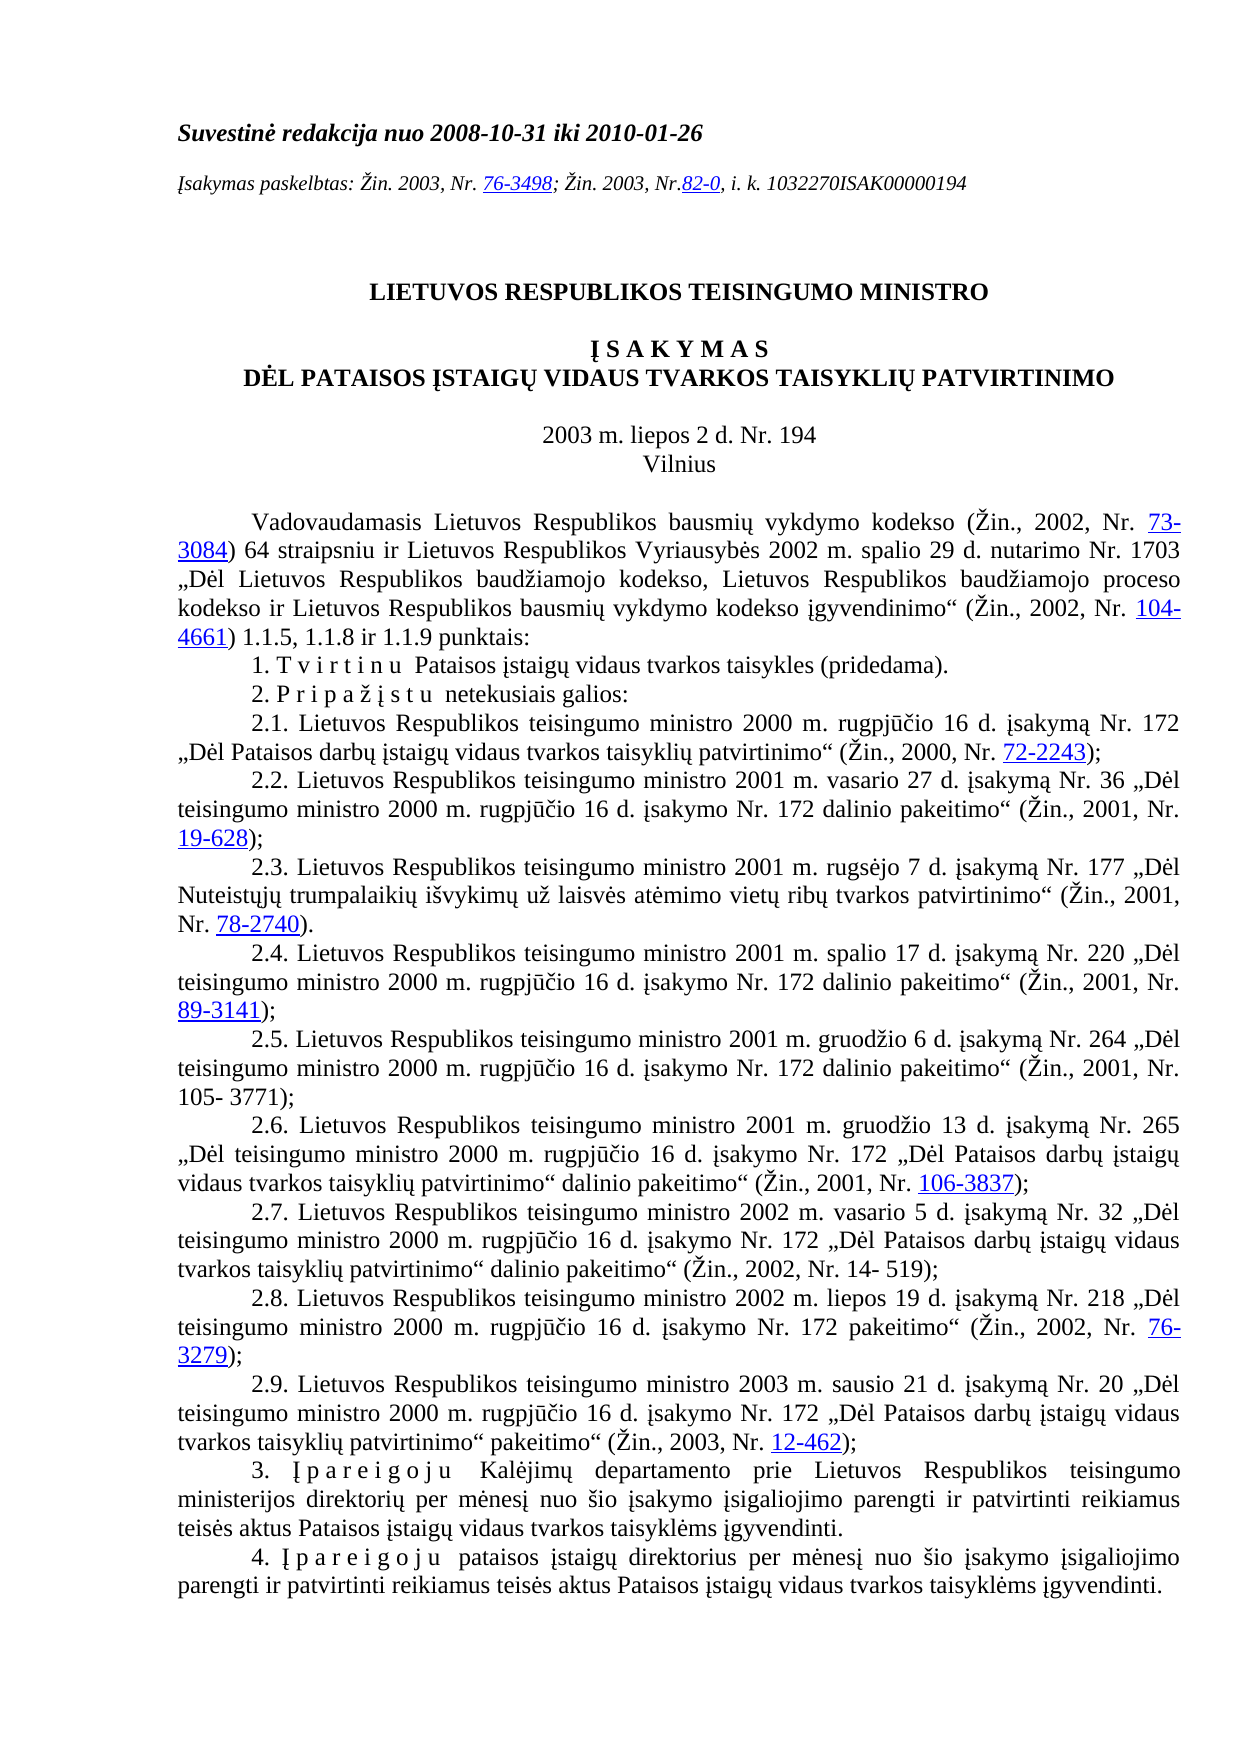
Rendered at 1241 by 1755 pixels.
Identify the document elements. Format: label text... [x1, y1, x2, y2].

text 3. Įpareigoju Kalėjimų departamento prie Lietuvos Respublikos teisingumo ministerijos direktorių per mėnesį nuo šio įsakymo įsigaliojimo parengti ir patvirtinti reikiamus teisės aktus Pataisos įstaigų vidaus tvarkos taisyklėms įgyvendinti. [177, 1455, 1181, 1542]
text 2. Pripažįstu netekusiais galios: [177, 679, 1181, 708]
text Vadovaudamasis Lietuvos Respublikos bausmių vykdymo kodekso (Žin., 2002, Nr. 73-3084) 64 straipsniu ir Lietuvos Respublikos Vyriausybės 2002 m. spalio 29 d. nutarimo Nr. 1703 „Dėl Lietuvos Respublikos baudžiamojo kodekso, Lietuvos Respublikos baudžiamojo proceso kodekso ir Lietuvos Respublikos bausmių vykdymo kodekso įgyvendinimo“ (Žin., 2002, Nr. 104-4661) 1.1.5, 1.1.8 ir 1.1.9 punktais: [177, 507, 1181, 650]
text 2.5. Lietuvos Respublikos teisingumo ministro 2001 m. gruodžio 6 d. įsakymą Nr. 264 „Dėl teisingumo ministro 2000 m. rugpjūčio 16 d. įsakymo Nr. 172 dalinio pakeitimo“ (Žin., 2001, Nr. 105- 3771); [177, 1024, 1181, 1110]
text 2.1. Lietuvos Respublikos teisingumo ministro 2000 m. rugpjūčio 16 d. įsakymą Nr. 172 „Dėl Pataisos darbų įstaigų vidaus tvarkos taisyklių patvirtinimo“ (Žin., 2000, Nr. 72-2243); [177, 708, 1181, 765]
text 2.6. Lietuvos Respublikos teisingumo ministro 2001 m. gruodžio 13 d. įsakymą Nr. 265 „Dėl teisingumo ministro 2000 m. rugpjūčio 16 d. įsakymo Nr. 172 „Dėl Pataisos darbų įstaigų vidaus tvarkos taisyklių patvirtinimo“ dalinio pakeitimo“ (Žin., 2001, Nr. 106-3837); [177, 1110, 1181, 1197]
text 2.9. Lietuvos Respublikos teisingumo ministro 2003 m. sausio 21 d. įsakymą Nr. 20 „Dėl teisingumo ministro 2000 m. rugpjūčio 16 d. įsakymo Nr. 172 „Dėl Pataisos darbų įstaigų vidaus tvarkos taisyklių patvirtinimo“ pakeitimo“ (Žin., 2003, Nr. 12-462); [177, 1369, 1181, 1455]
text Vilnius [177, 449, 1181, 478]
text 4. Įpareigoju pataisos įstaigų direktorius per mėnesį nuo šio įsakymo įsigaliojimo parengti ir patvirtinti reikiamus teisės aktus Pataisos įstaigų vidaus tvarkos taisyklėms įgyvendinti. [177, 1542, 1181, 1599]
text 2.3. Lietuvos Respublikos teisingumo ministro 2001 m. rugsėjo 7 d. įsakymą Nr. 177 „Dėl Nuteistųjų trumpalaikių išvykimų už laisvės atėmimo vietų ribų tvarkos patvirtinimo“ (Žin., 2001, Nr. 78-2740). [177, 852, 1181, 938]
text DĖL PATAISOS ĮSTAIGŲ VIDAUS TVARKOS TAISYKLIŲ PATVIRTINIMO [177, 363, 1181, 392]
text LIETUVOS RESPUBLIKOS TEISINGUMO MINISTRO [177, 277, 1181, 305]
text 2.2. Lietuvos Respublikos teisingumo ministro 2001 m. vasario 27 d. įsakymą Nr. 36 „Dėl teisingumo ministro 2000 m. rugpjūčio 16 d. įsakymo Nr. 172 dalinio pakeitimo“ (Žin., 2001, Nr. 19-628); [177, 765, 1181, 852]
text 2003 m. liepos 2 d. Nr. 194 [177, 420, 1181, 449]
text Į S A K Y M A S [177, 334, 1181, 363]
text 2.4. Lietuvos Respublikos teisingumo ministro 2001 m. spalio 17 d. įsakymą Nr. 220 „Dėl teisingumo ministro 2000 m. rugpjūčio 16 d. įsakymo Nr. 172 dalinio pakeitimo“ (Žin., 2001, Nr. 89-3141); [177, 938, 1181, 1024]
text 1. Tvirtinu Pataisos įstaigų vidaus tvarkos taisykles (pridedama). [177, 650, 1181, 679]
text Įsakymas paskelbtas: Žin. 2003, Nr. 76-3498; Žin. 2003, Nr.82-0, i. k. 1032270ISAK00000194 [177, 171, 1181, 195]
text 2.8. Lietuvos Respublikos teisingumo ministro 2002 m. liepos 19 d. įsakymą Nr. 218 „Dėl teisingumo ministro 2000 m. rugpjūčio 16 d. įsakymo Nr. 172 pakeitimo“ (Žin., 2002, Nr. 76-3279); [177, 1283, 1181, 1369]
text Suvestinė redakcija nuo 2008-10-31 iki 2010-01-26 [177, 118, 1181, 147]
text 2.7. Lietuvos Respublikos teisingumo ministro 2002 m. vasario 5 d. įsakymą Nr. 32 „Dėl teisingumo ministro 2000 m. rugpjūčio 16 d. įsakymo Nr. 172 „Dėl Pataisos darbų įstaigų vidaus tvarkos taisyklių patvirtinimo“ dalinio pakeitimo“ (Žin., 2002, Nr. 14- 519); [177, 1197, 1181, 1283]
